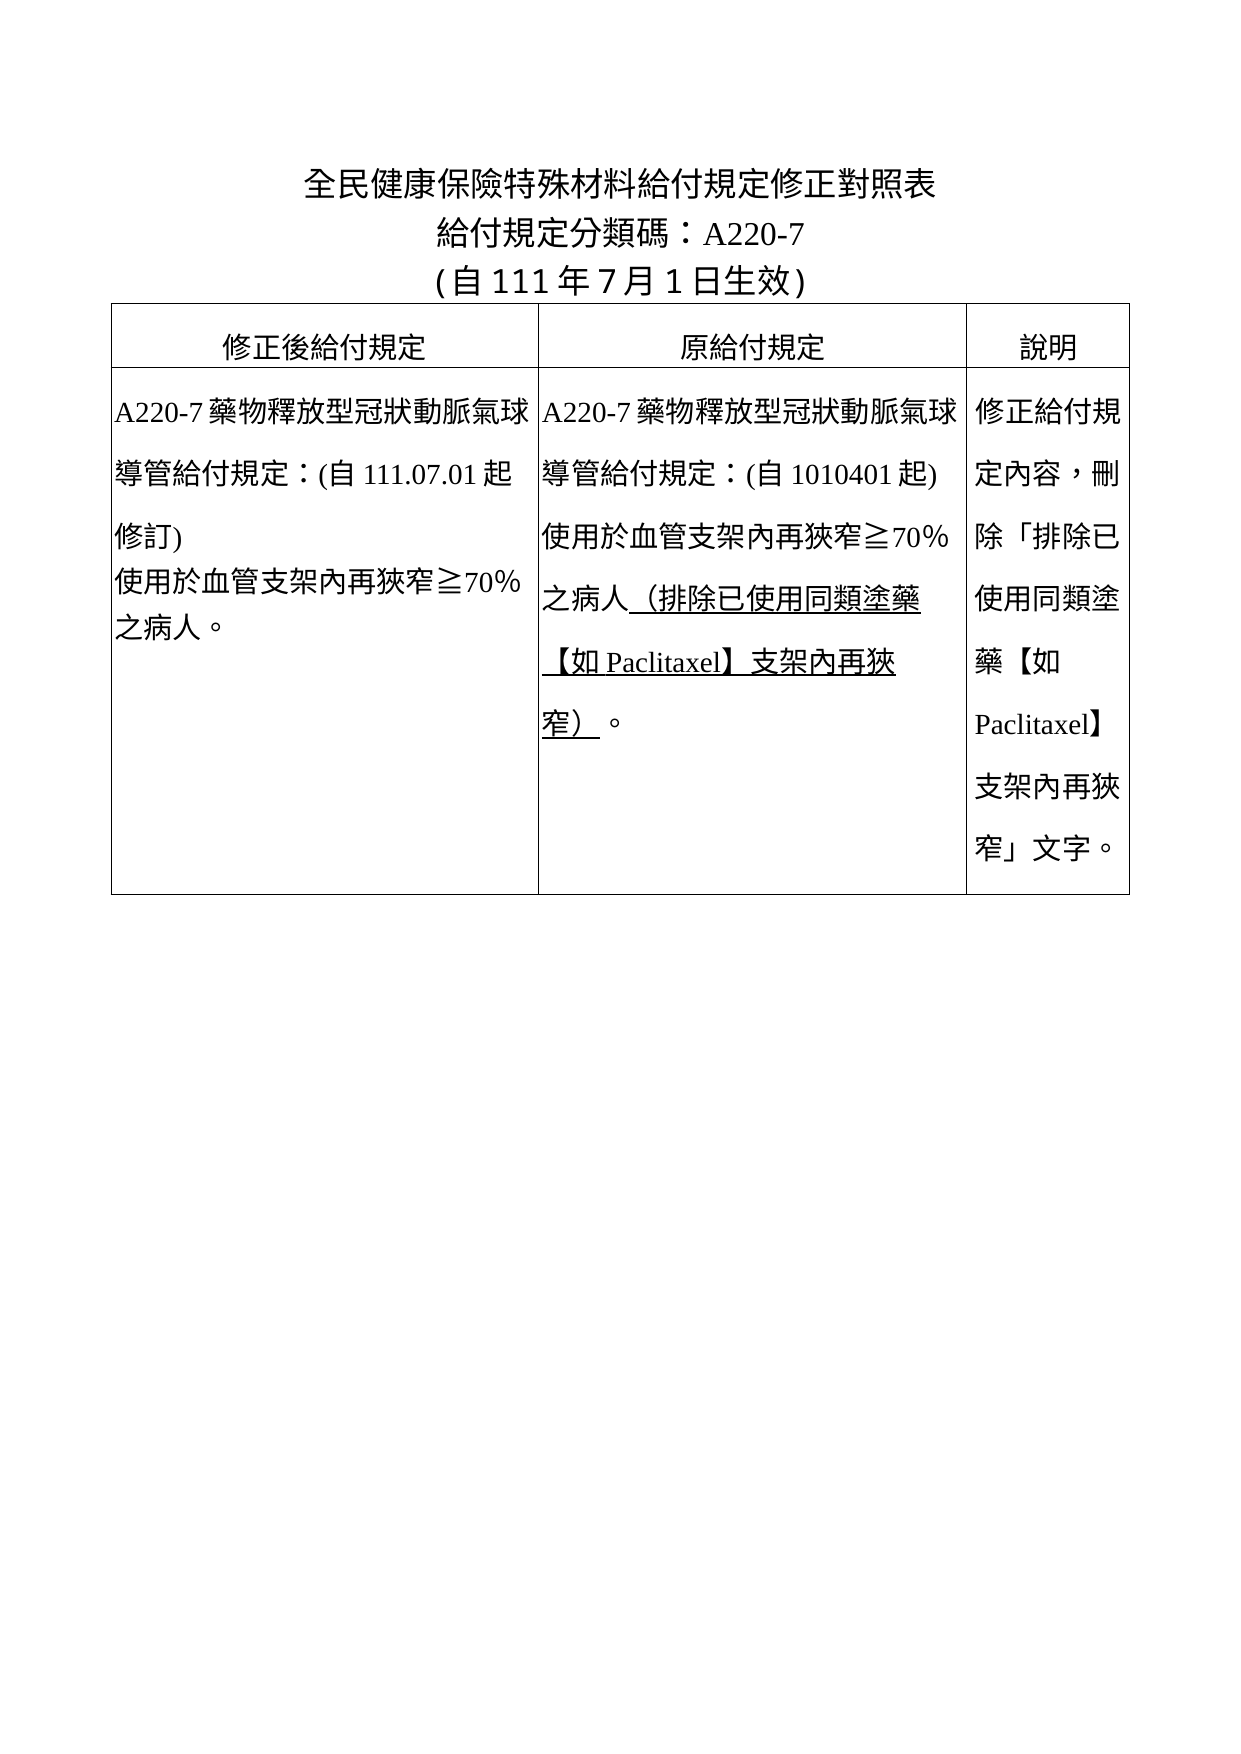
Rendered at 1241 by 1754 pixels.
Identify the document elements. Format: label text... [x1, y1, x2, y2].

text (自111年7月1日生效) [187, 255, 1053, 303]
table_header 修正後給付規定 [112, 304, 538, 367]
table_cell 修正給付規定內容，刪除「排除已使用同類塗藥【如Paclitaxel】支架內再狹窄」文字。 [967, 368, 1129, 894]
table_header 原給付規定 [539, 304, 966, 367]
text 全民健康保險特殊材料給付規定修正對照表 [187, 158, 1053, 206]
table_cell A220-7藥物釋放型冠狀動脈氣球導管給付規定：(自1010401起) 使用於血管支架內再狹窄≧70％之病人（排除已使用同類塗藥【如Paclitaxel】支架內再狹窄）。 [539, 368, 966, 894]
text 給付規定分類碼：A220-7 [188, 206, 1053, 255]
table_cell A220-7藥物釋放型冠狀動脈氣球導管給付規定：(自111.07.01起修訂) 使用於血管支架內再狹窄≧70％之病人。 [112, 368, 538, 894]
table_header 說明 [967, 304, 1129, 367]
